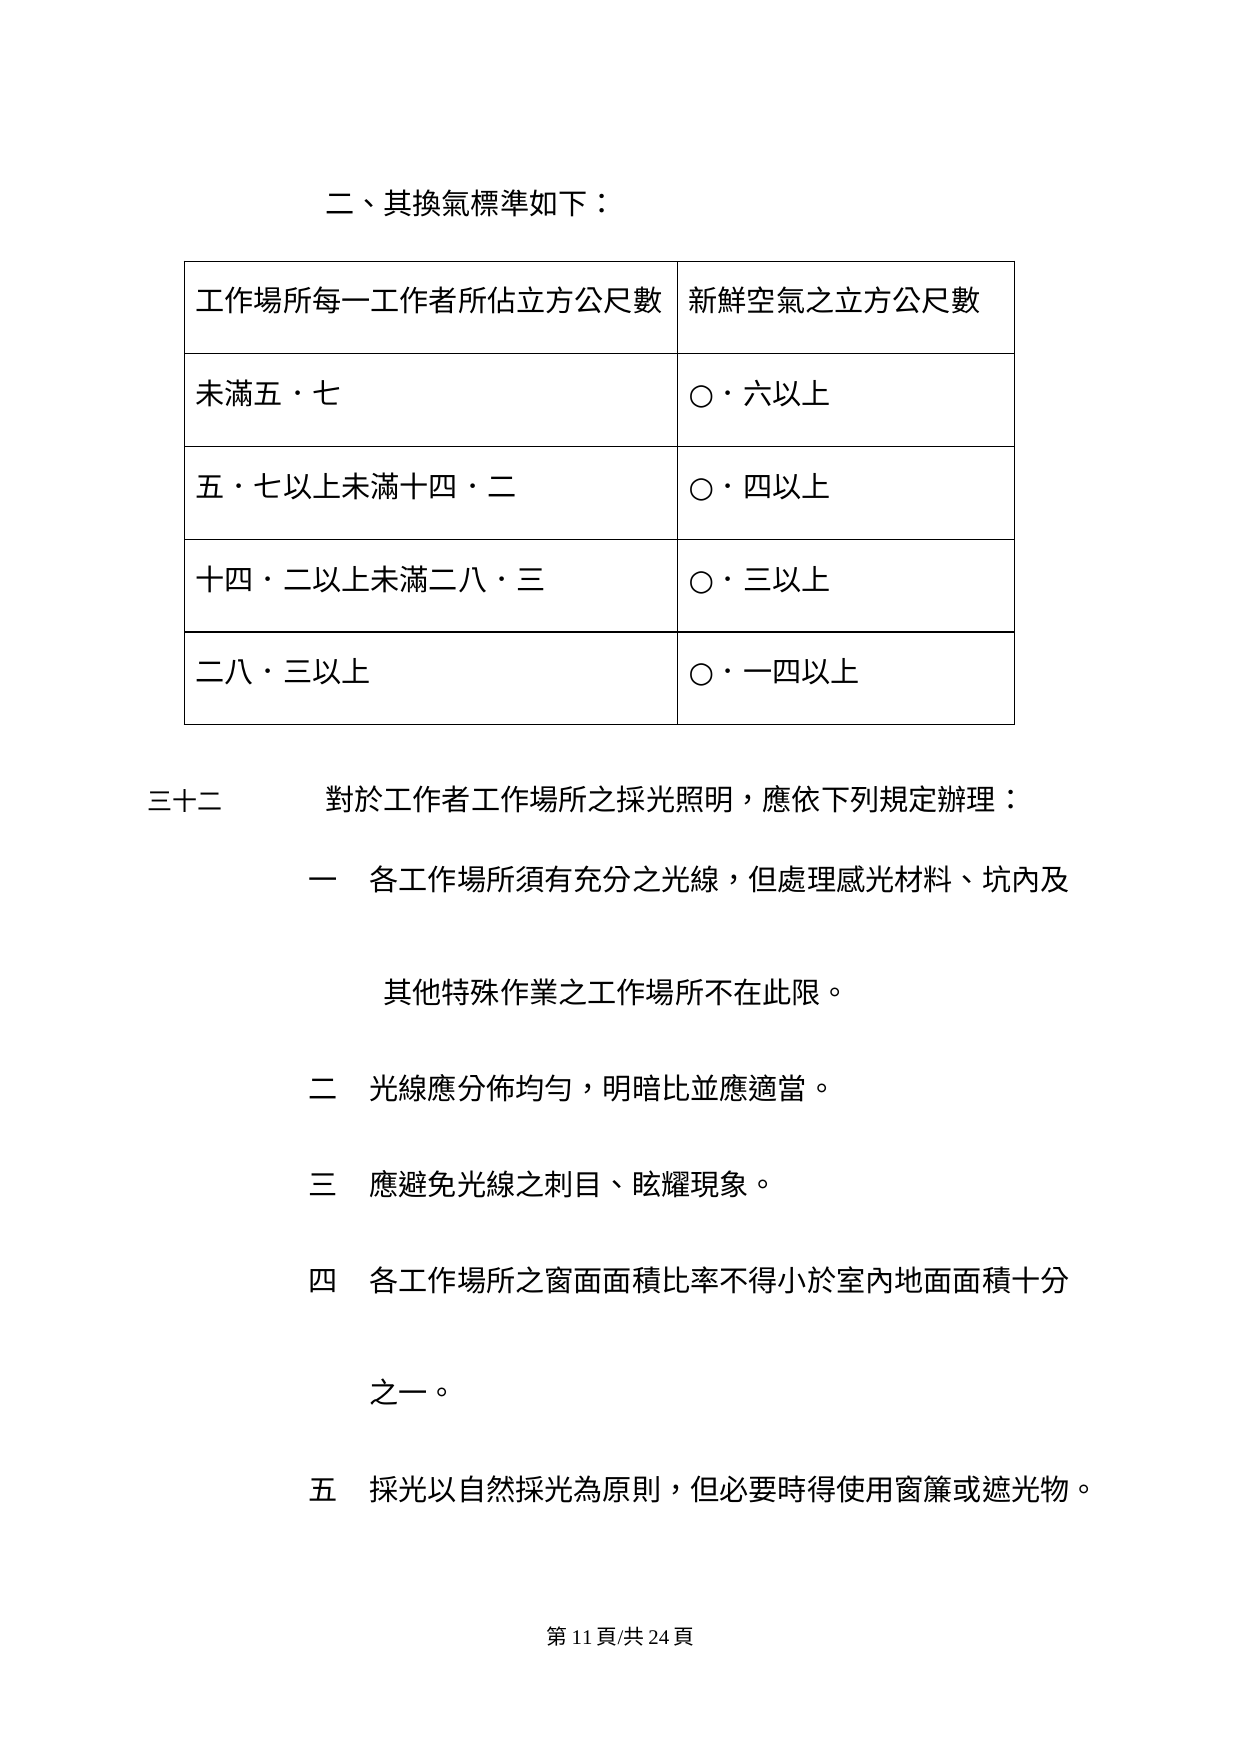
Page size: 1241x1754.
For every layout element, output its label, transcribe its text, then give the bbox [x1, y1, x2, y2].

list 應避免光線之刺目、眩耀現象。 [308, 1145, 1092, 1220]
list 採光以自然採光為原則，但必要時得使用窗簾或遮光物。 [308, 1450, 1092, 1525]
list 光線應分佈均勻，明暗比並應適當。 [308, 1049, 1092, 1124]
text 二、其換氣標準如下： [325, 164, 1092, 239]
list 對於工作者工作場所之採光照明，應依下列規定辦理： [148, 777, 1092, 819]
table_cell 二八．三以上 [185, 633, 677, 724]
list 各工作場所之窗面面積比率不得小於室內地面面積十分之一。 [308, 1241, 1092, 1429]
table_cell ○．六以上 [678, 354, 1014, 446]
table_cell ○．四以上 [678, 447, 1014, 539]
table_cell 未滿五．七 [185, 354, 677, 446]
table_cell ○．一四以上 [678, 633, 1014, 724]
table_cell 十四．二以上未滿二八．三 [185, 540, 677, 631]
table_header 新鮮空氣之立方公尺數 [678, 262, 1014, 353]
table_cell ○．三以上 [678, 540, 1014, 631]
table_header 工作場所每一工作者所佔立方公尺數 [185, 262, 677, 353]
list 各工作場所須有充分之光線，但處理感光材料、坑內及其他特殊作業之工作場所不在此限。 [308, 840, 1092, 1028]
table_cell 五．七以上未滿十四．二 [185, 447, 677, 539]
